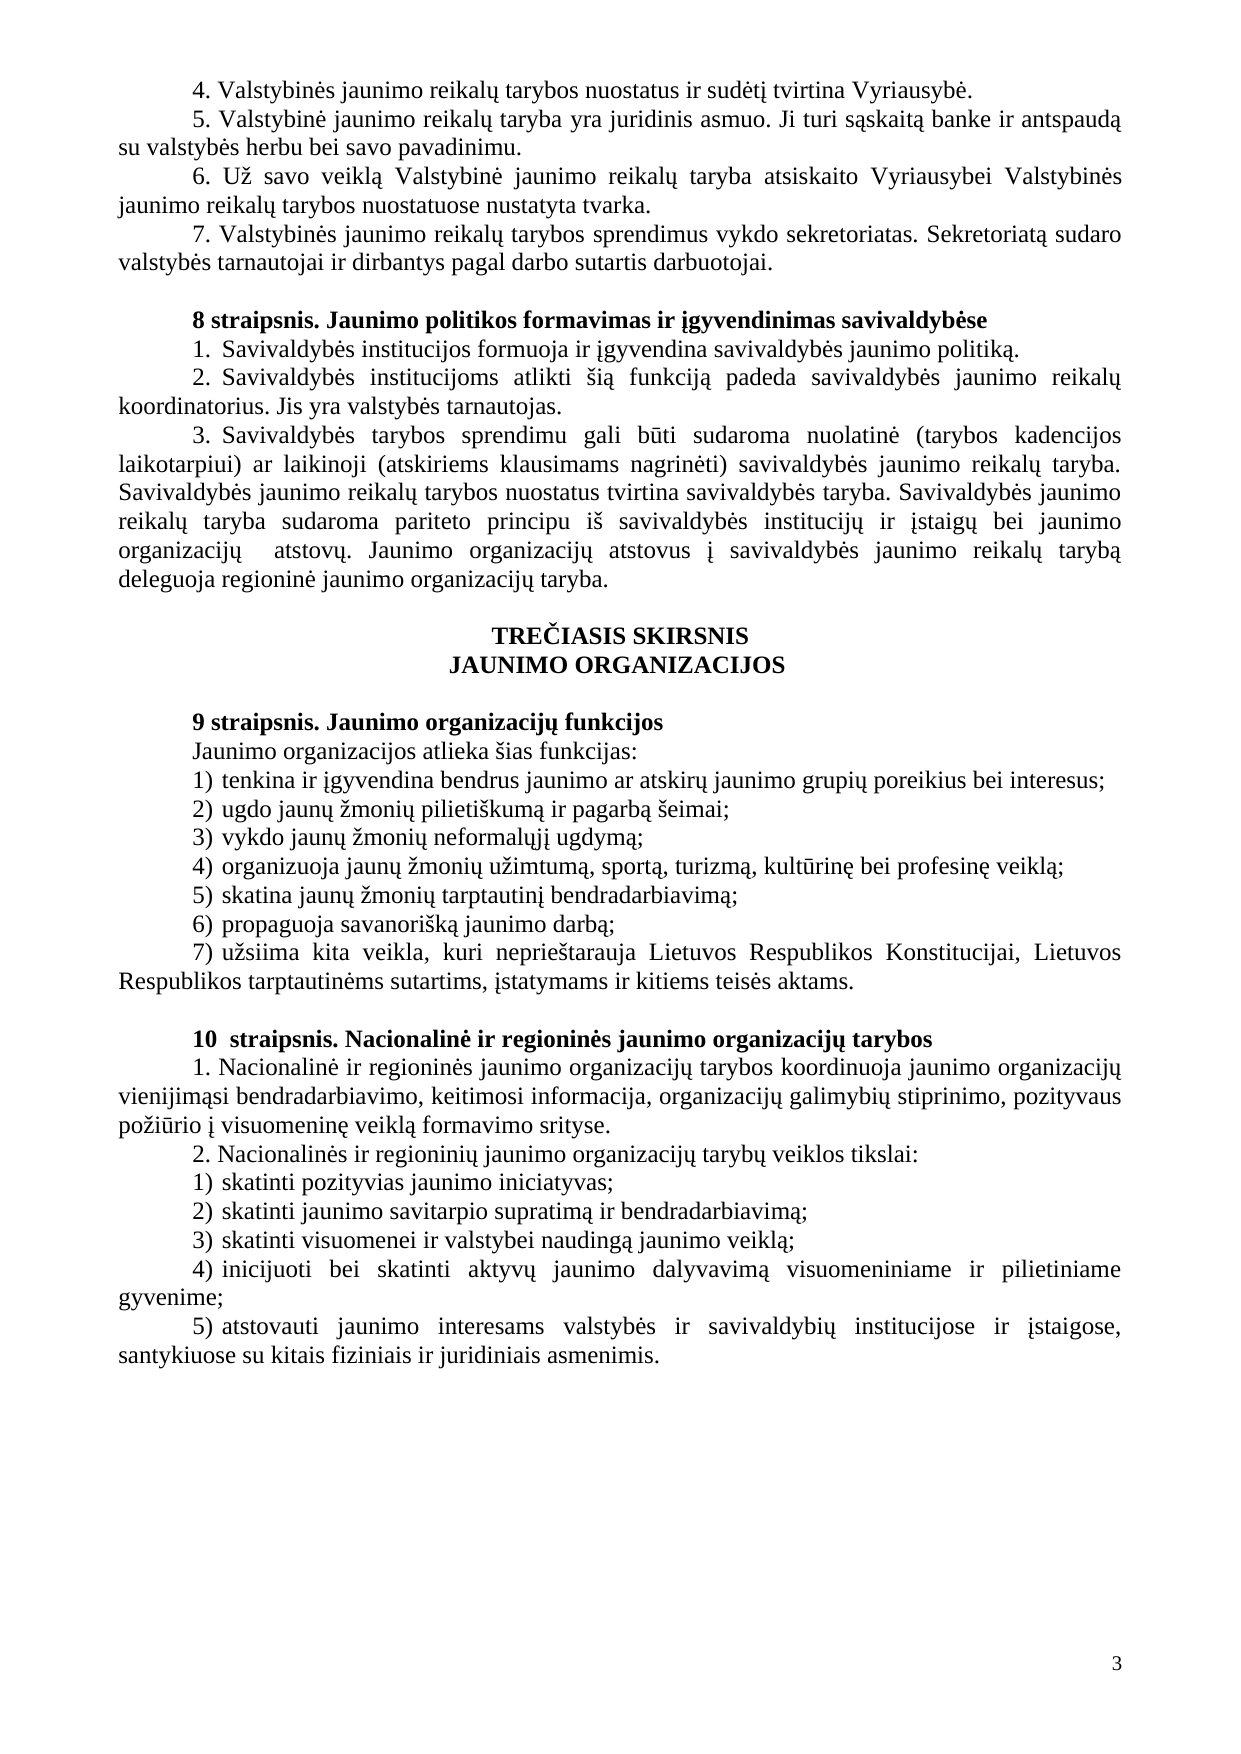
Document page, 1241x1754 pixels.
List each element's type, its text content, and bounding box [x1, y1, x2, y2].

text 3. Savivaldybės tarybos sprendimu gali būti sudaroma nuolatinė (tarybos kadencijos laikotarpiui) ar laikinoji (atskiriems klausimams nagrinėti) savivaldybės jaunimo reikalų taryba. Savivaldybės jaunimo reikalų tarybos nuostatus tvirtina savivaldybės taryba. Savivaldybės jaunimo reikalų taryba sudaroma pariteto principu iš savivaldybės institucijų ir įstaigų bei jaunimo organizacijų atstovų. Jaunimo organizacijų atstovus į savivaldybės jaunimo reikalų tarybą deleguoja regioninė jaunimo organizacijų taryba. [118, 420, 1122, 592]
text 9 straipsnis. Jaunimo organizacijų funkcijos [118, 707, 1122, 736]
text 2. Savivaldybės institucijoms atlikti šią funkciją padeda savivaldybės jaunimo reikalų koordinatorius. Jis yra valstybės tarnautojas. [118, 362, 1122, 420]
text 7. Valstybinės jaunimo reikalų tarybos sprendimus vykdo sekretoriatas. Sekretoriatą sudaro valstybės tarnautojai ir dirbantys pagal darbo sutartis darbuotojai. [118, 219, 1122, 276]
text 4. Valstybinės jaunimo reikalų tarybos nuostatus ir sudėtį tvirtina Vyriausybė. [118, 75, 1122, 104]
text 2) ugdo jaunų žmonių pilietiškumą ir pagarbą šeimai; [118, 794, 1122, 822]
text 5) atstovauti jaunimo interesams valstybės ir savivaldybių institucijose ir įstaigose, santykiuose su kitais fiziniais ir juridiniais asmenimis. [118, 1311, 1122, 1369]
text 2) skatinti jaunimo savitarpio supratimą ir bendradarbiavimą; [118, 1196, 1122, 1225]
text 1) tenkina ir įgyvendina bendrus jaunimo ar atskirų jaunimo grupių poreikius bei interesus; [118, 765, 1122, 794]
text 5. Valstybinė jaunimo reikalų taryba yra juridinis asmuo. Ji turi sąskaitą banke ir antspaudą su valstybės herbu bei savo pavadinimu. [118, 104, 1122, 161]
text 10 straipsnis. Nacionalinė ir regioninės jaunimo organizacijų tarybos [118, 1024, 1122, 1052]
text 8 straipsnis. Jaunimo politikos formavimas ir įgyvendinimas savivaldybėse [118, 305, 1122, 334]
text 5) skatina jaunų žmonių tarptautinį bendradarbiavimą; [118, 880, 1122, 909]
text 4) inicijuoti bei skatinti aktyvų jaunimo dalyvavimą visuomeniniame ir pilietiniame gyvenime; [118, 1254, 1122, 1311]
text 7) užsiima kita veikla, kuri neprieštarauja Lietuvos Respublikos Konstitucijai, Lietuvos Respublikos tarptautinėms sutartims, įstatymams ir kitiems teisės aktams. [118, 937, 1122, 995]
text Jaunimo organizacijos atlieka šias funkcijas: [118, 736, 1122, 765]
text 3) vykdo jaunų žmonių neformalųjį ugdymą; [118, 822, 1122, 851]
text 3) skatinti visuomenei ir valstybei naudingą jaunimo veiklą; [118, 1225, 1122, 1254]
text TREČIASIS SKIRSNIS [118, 621, 1122, 650]
text 1. Nacionalinė ir regioninės jaunimo organizacijų tarybos koordinuoja jaunimo organizacijų vienijimąsi bendradarbiavimo, keitimosi informacija, organizacijų galimybių stiprinimo, pozityvaus požiūrio į visuomeninę veiklą formavimo srityse. [118, 1052, 1122, 1139]
text 1. Savivaldybės institucijos formuoja ir įgyvendina savivaldybės jaunimo politiką. [118, 334, 1122, 362]
text 1) skatinti pozityvias jaunimo iniciatyvas; [118, 1167, 1122, 1196]
text 2. Nacionalinės ir regioninių jaunimo organizacijų tarybų veiklos tikslai: [118, 1139, 1122, 1167]
text 6) propaguoja savanorišką jaunimo darbą; [118, 909, 1122, 937]
text 6. Už savo veiklą Valstybinė jaunimo reikalų taryba atsiskaito Vyriausybei Valstybinės jaunimo reikalų tarybos nuostatuose nustatyta tvarka. [118, 161, 1122, 219]
text 4) organizuoja jaunų žmonių užimtumą, sportą, turizmą, kultūrinę bei profesinę veiklą; [118, 851, 1122, 880]
text JAUNIMO ORGANIZACIJOS [118, 650, 1122, 679]
